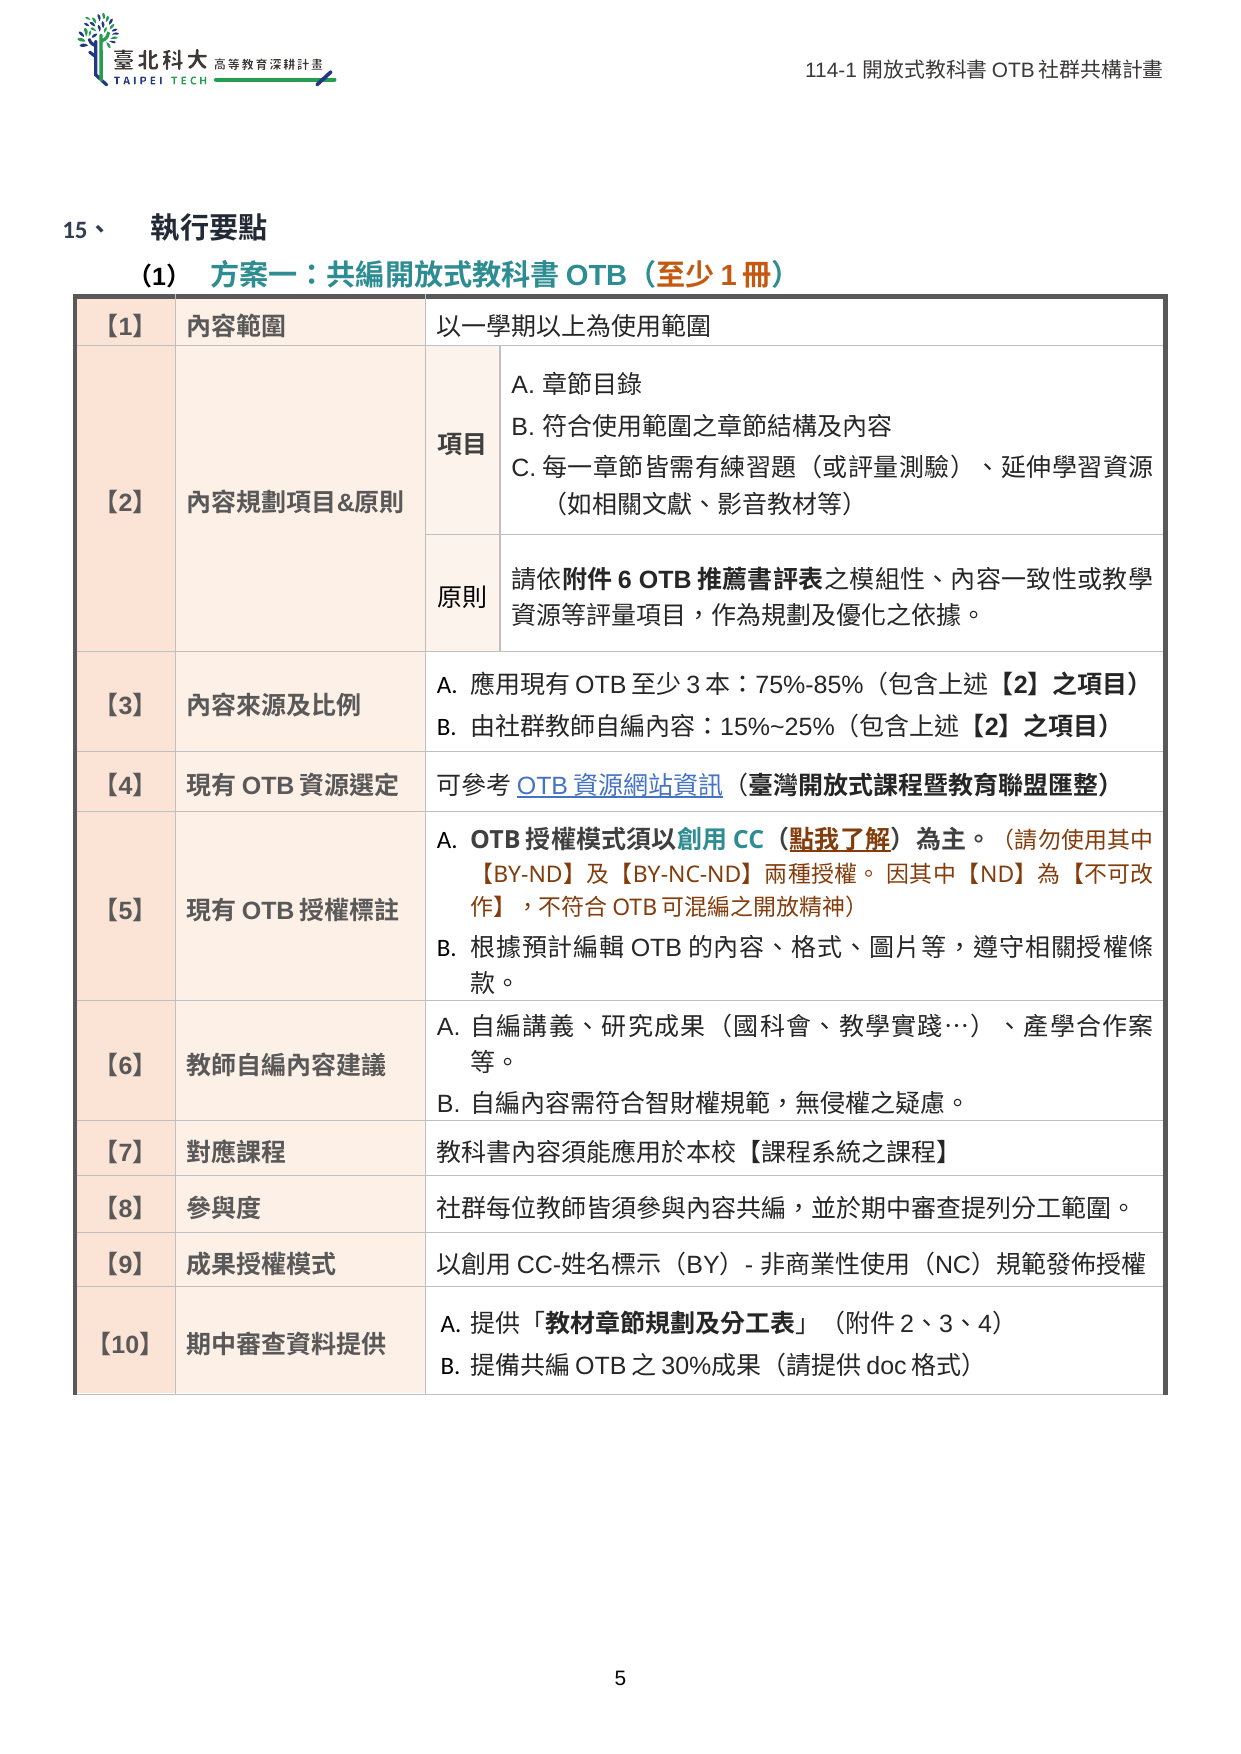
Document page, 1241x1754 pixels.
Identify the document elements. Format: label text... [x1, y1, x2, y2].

table_cell 成果授權模式 [176, 1233, 425, 1286]
table_cell 應用現有OTB至少3本：75%-85%（包含上述【2】之項目） 由社群教師自編內容：15%~25%（包含上述【2】之項目） [426, 652, 1163, 751]
table_cell 社群每位教師皆須參與內容共編，並於期中審查提列分工範圍。 [426, 1176, 1163, 1232]
table_cell 項目 [426, 346, 499, 534]
table_cell 教科書內容須能應用於本校【課程系統之課程】 [426, 1121, 1163, 1175]
table_cell 可參考OTB資源網站資訊（臺灣開放式課程暨教育聯盟匯整） [426, 752, 1163, 811]
list 執行要點 [62, 204, 1163, 247]
table_cell 教師自編內容建議 [176, 1001, 425, 1120]
table_cell 章節目錄 符合使用範圍之章節結構及內容 每一章節皆需有練習題（或評量測驗）、延伸學習資源（如相關文獻、影音教材等） [501, 346, 1163, 534]
table_header 內容範圍 [176, 299, 425, 345]
table_cell 自編講義、研究成果（國科會、教學實踐…）、產學合作案等。 自編內容需符合智財權規範，無侵權之疑慮。 [426, 1001, 1163, 1120]
table_cell 【2】 [77, 346, 175, 651]
table_cell 內容規劃項目&原則 [176, 346, 425, 651]
table_cell 【3】 [77, 652, 175, 751]
table_cell 請依附件6 OTB推薦書評表之模組性、內容一致性或教學資源等評量項目，作為規劃及優化之依據。 [501, 535, 1163, 651]
table_cell OTB授權模式須以創用CC（點我了解）為主。（請勿使用其中【BY-ND】及【BY-NC-ND】兩種授權。 因其中【ND】為【不可改作】，不符合OTB可混編之開放精神） 根據預計編輯OTB的內容、格式、圖片等，遵守相關授權條款。 [426, 812, 1163, 1000]
table_cell 【4】 [77, 752, 175, 811]
table_cell 期中審查資料提供 [176, 1287, 425, 1393]
table_cell 【7】 [77, 1121, 175, 1175]
table_header 以一學期以上為使用範圍 [426, 299, 1163, 345]
table_cell 內容來源及比例 [176, 652, 425, 751]
table_cell 現有OTB授權標註 [176, 812, 425, 1000]
table_cell 原則 [426, 535, 499, 651]
table_cell 參與度 [176, 1176, 425, 1232]
table_cell 【5】 [77, 812, 175, 1000]
table_cell 對應課程 [176, 1121, 425, 1175]
list 方案一：共編開放式教科書OTB（至少1冊） [127, 252, 1163, 294]
table_cell 以創用CC-姓名標示（BY）- 非商業性使用（NC）規範發佈授權 [426, 1233, 1163, 1286]
table_cell 提供「教材章節規劃及分工表」（附件2、3、4） 提備共編OTB之30%成果（請提供doc格式） [426, 1287, 1163, 1393]
table_header 【1】 [77, 299, 175, 345]
table_cell 【9】 [77, 1233, 175, 1286]
table_cell 【8】 [77, 1176, 175, 1232]
table_cell 【6】 [77, 1001, 175, 1120]
table_cell 【10】 [77, 1287, 175, 1393]
table_cell 現有OTB資源選定 [176, 752, 425, 811]
